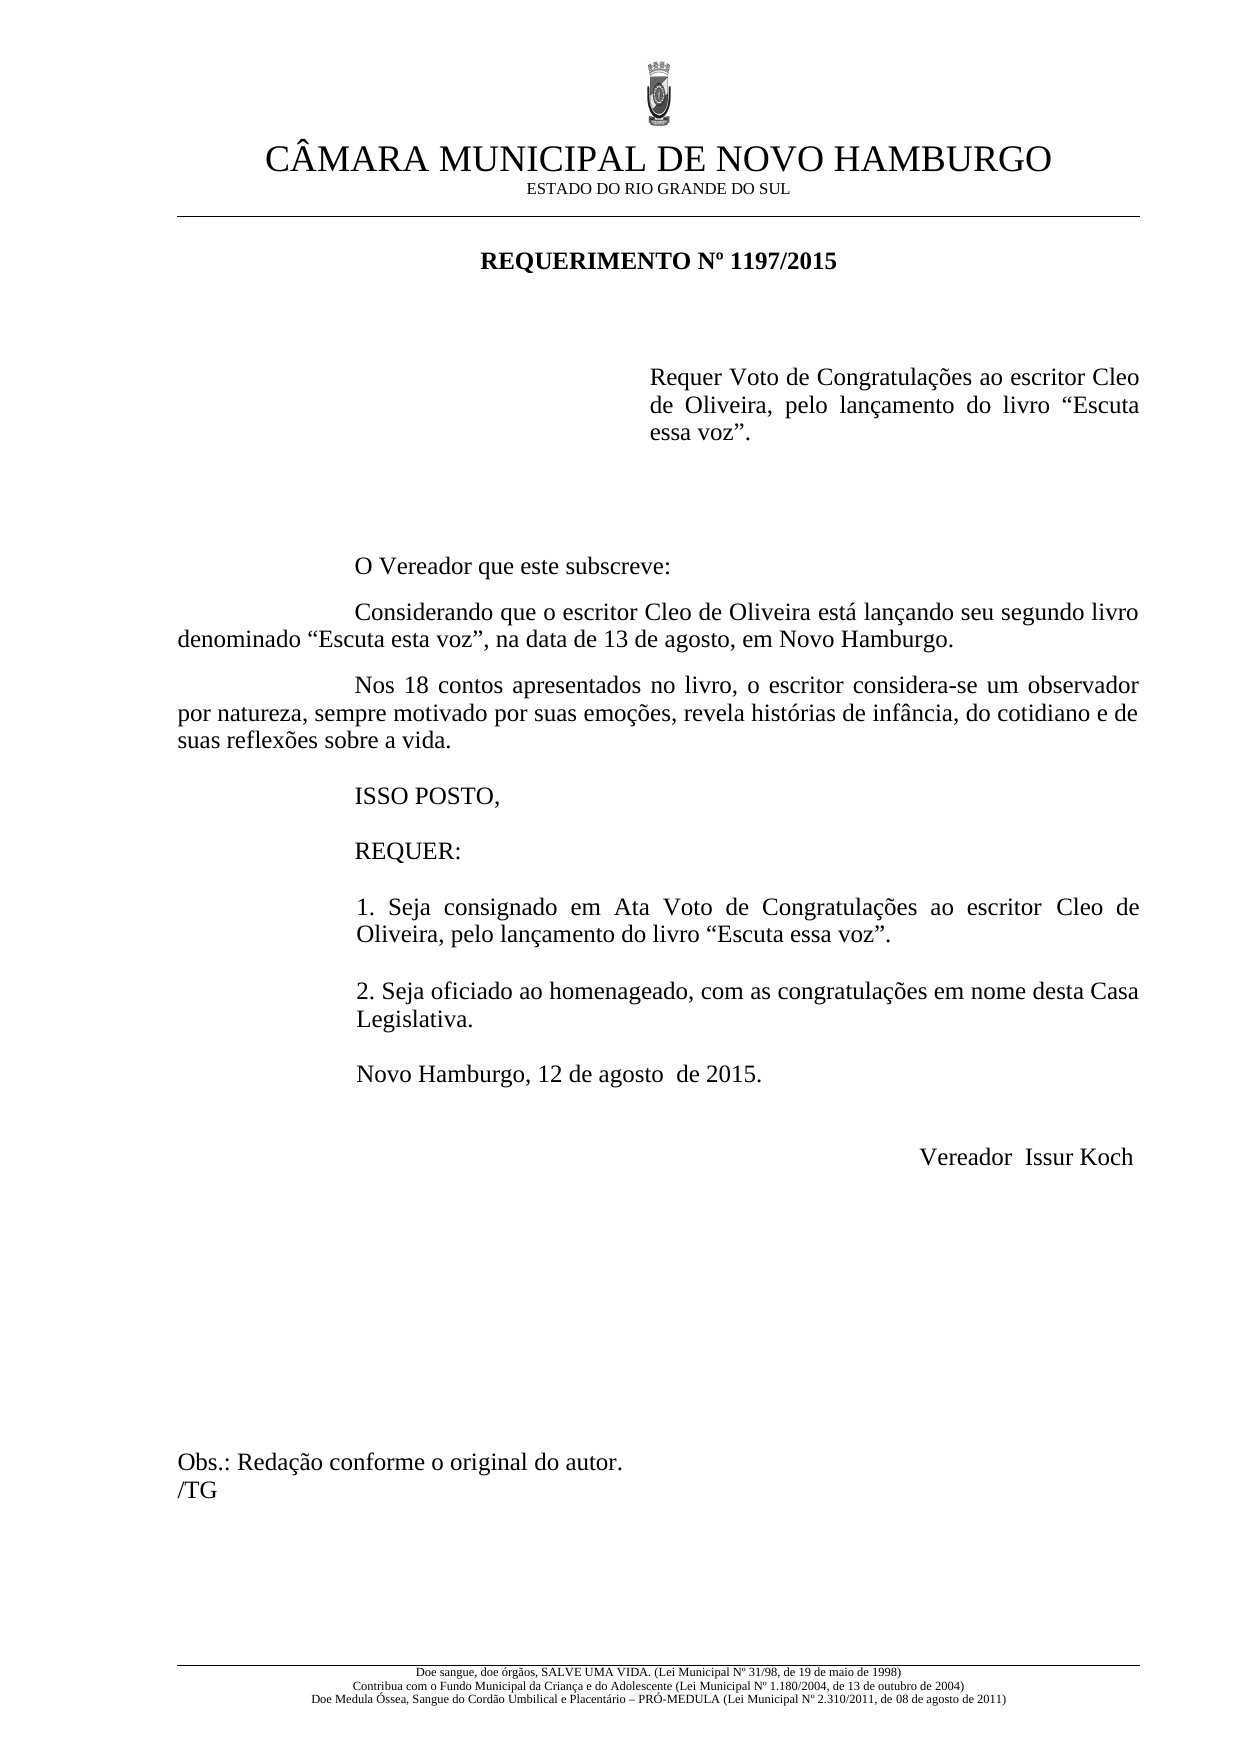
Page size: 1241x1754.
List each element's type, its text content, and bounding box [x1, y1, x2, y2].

list 2. Seja oficiado ao homenageado, com as congratulações em nome desta Casa Legislativa. [356, 977, 1140, 1033]
text REQUER: [177, 837, 1140, 865]
text /TG [177, 1476, 1140, 1504]
text Obs.: Redação conforme o original do autor. [177, 1448, 1140, 1476]
text Requer Voto de Congratulações ao escritor Cleo de Oliveira, pelo lançamento do livro “Escuta essa voz”. [649, 363, 1140, 446]
list 1. Seja consignado em Ata Voto de Congratulações ao escritor Cleo de Oliveira, pelo lançamento do livro “Escuta essa voz”. [356, 893, 1140, 948]
list Novo Hamburgo, 12 de agosto de 2015. [356, 1060, 1140, 1088]
text Nos 18 contos apresentados no livro, o escritor considera-se um observador por natureza, sempre motivado por suas emoções, revela histórias de infância, do cotidiano e de suas reflexões sobre a vida. [177, 671, 1140, 754]
text REQUERIMENTO Nº 1197/2015 [177, 247, 1140, 274]
text Vereador Issur Koch [177, 1143, 1140, 1171]
text Considerando que o escritor Cleo de Oliveira está lançando seu segundo livro denominado “Escuta esta voz”, na data de 13 de agosto, em Novo Hamburgo. [177, 598, 1140, 653]
text O Vereador que este subscreve: [177, 552, 1140, 580]
text ISSO POSTO, [177, 782, 1140, 809]
